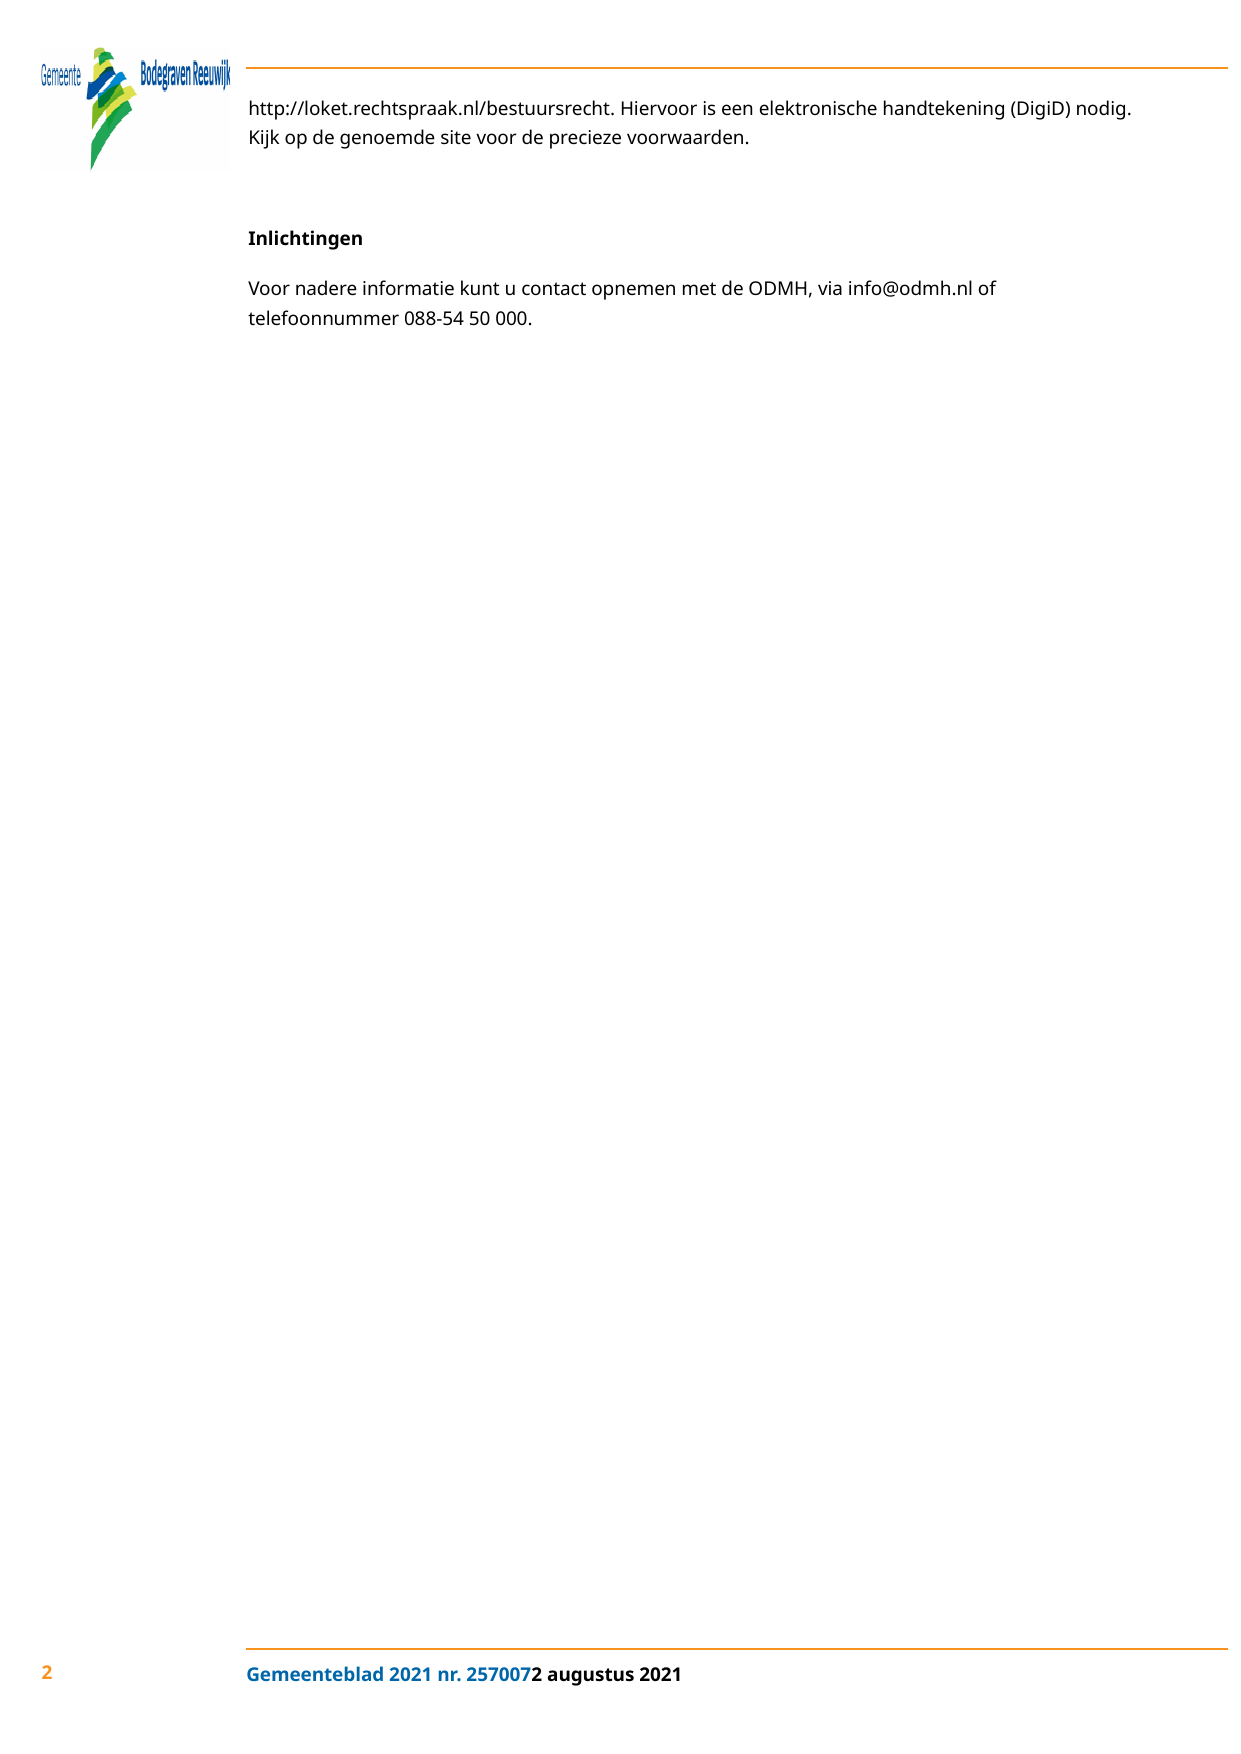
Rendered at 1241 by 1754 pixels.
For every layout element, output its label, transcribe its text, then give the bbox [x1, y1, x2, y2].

text http://loket.rechtspraak.nl/bestuursrecht. Hiervoor is een elektronische handtekening (DigiD) nodig. Kijk op de genoemde site voor de precieze voorwaarden. [248, 95, 1152, 150]
text Voor nadere informatie kunt u contact opnemen met de ODMH, via info@odmh.nl of telefoonnummer 088-54 50 000. [248, 276, 1152, 331]
picture [41, 47, 231, 172]
text Inlichtingen [248, 225, 1152, 251]
